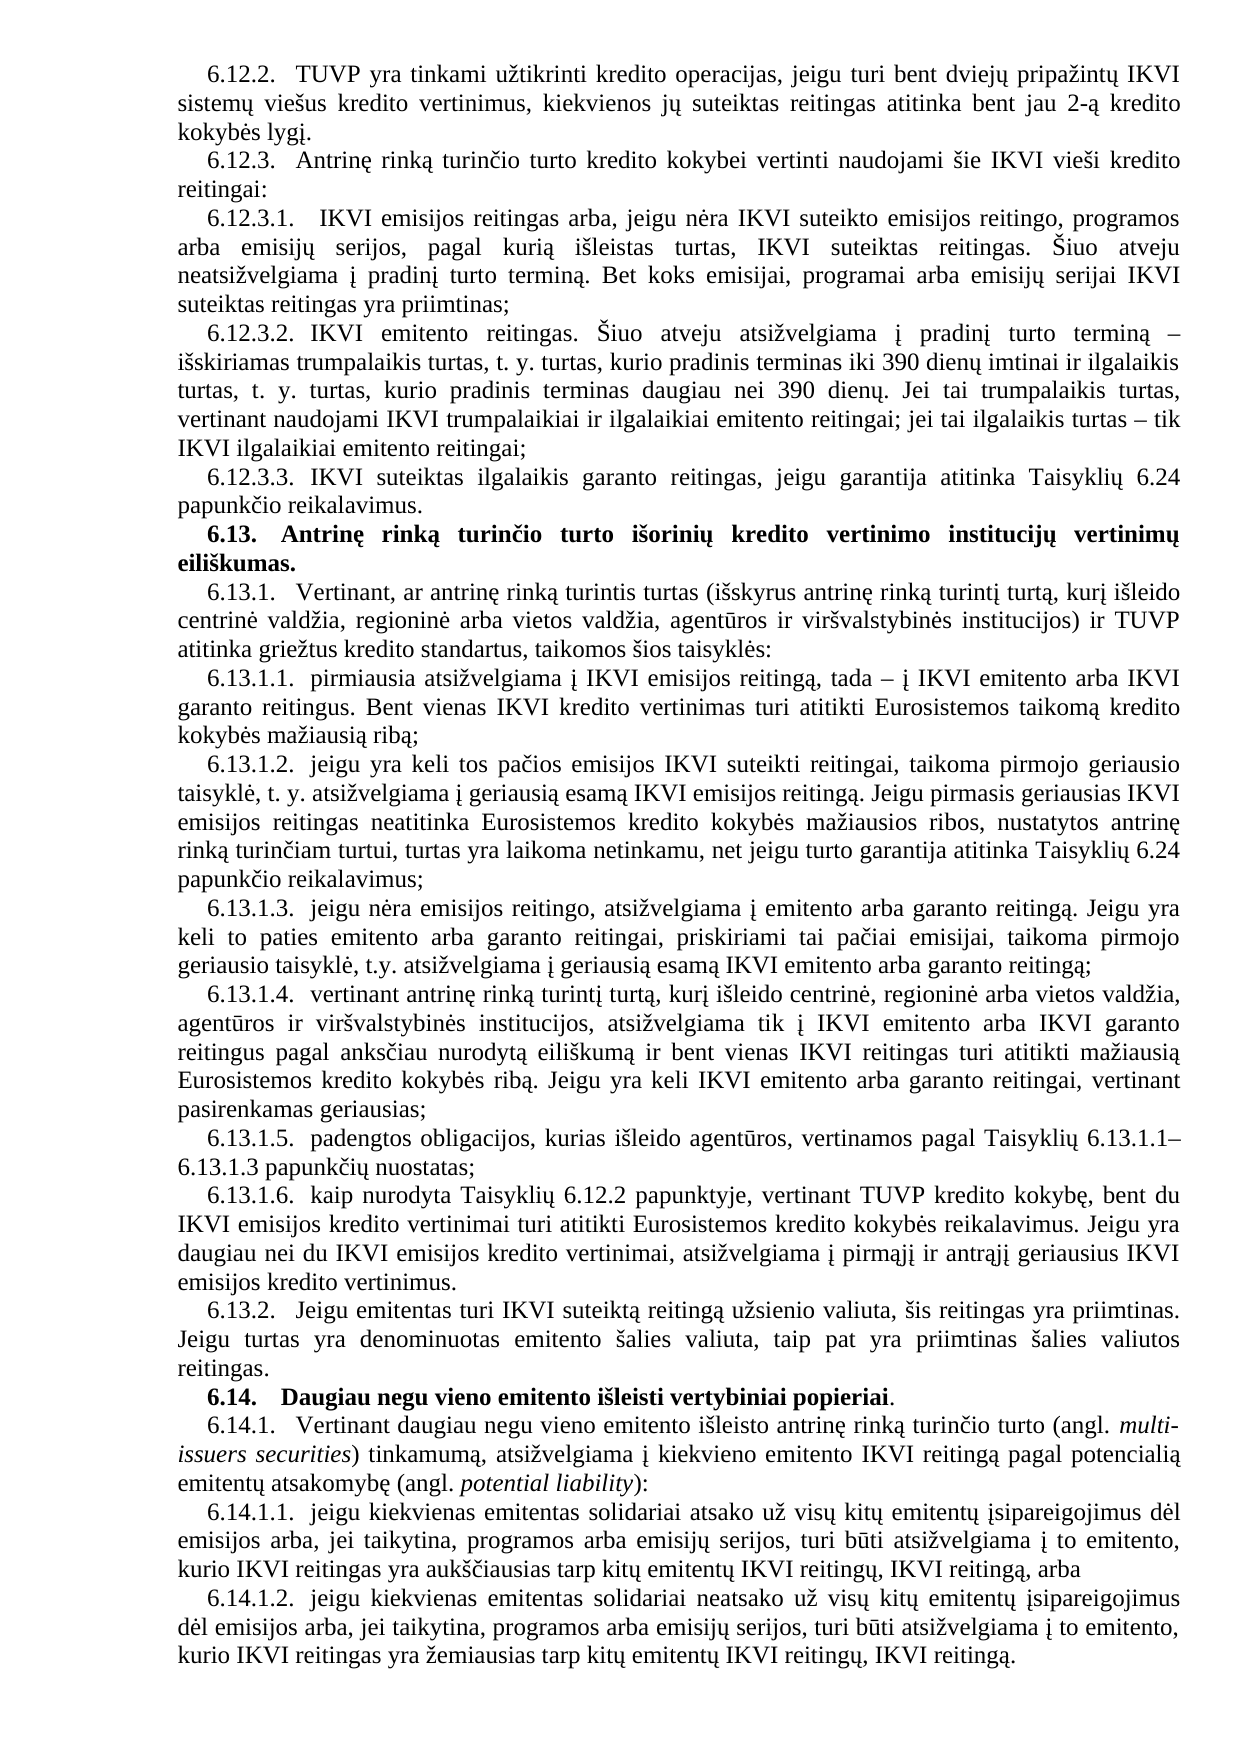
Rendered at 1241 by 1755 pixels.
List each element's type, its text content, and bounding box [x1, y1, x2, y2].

text 6.14.1.1. jeigu kiekvienas emitentas solidariai atsako už visų kitų emitentų įsipareigojimus dėl emisijos arba, jei taikytina, programos arba emisijų serijos, turi būti atsižvelgiama į to emitento, kurio IKVI reitingas yra aukščiausias tarp kitų emitentų IKVI reitingų, IKVI reitingą, arba [177, 1497, 1181, 1583]
text 6.13.1.6. kaip nurodyta Taisyklių 6.12.2 papunktyje, vertinant TUVP kredito kokybę, bent du IKVI emisijos kredito vertinimai turi atitikti Eurosistemos kredito kokybės reikalavimus. Jeigu yra daugiau nei du IKVI emisijos kredito vertinimai, atsižvelgiama į pirmąjį ir antrąjį geriausius IKVI emisijos kredito vertinimus. [177, 1180, 1181, 1295]
text 6.12.3.3. IKVI suteiktas ilgalaikis garanto reitingas, jeigu garantija atitinka Taisyklių 6.24 papunkčio reikalavimus. [177, 462, 1181, 519]
text 6.14. Daugiau negu vieno emitento išleisti vertybiniai popieriai. [177, 1382, 1181, 1410]
text 6.13.1.3. jeigu nėra emisijos reitingo, atsižvelgiama į emitento arba garanto reitingą. Jeigu yra keli to paties emitento arba garanto reitingai, priskiriami tai pačiai emisijai, taikoma pirmojo geriausio taisyklė, t.y. atsižvelgiama į geriausią esamą IKVI emitento arba garanto reitingą; [177, 893, 1181, 979]
text 6.13.1. Vertinant, ar antrinę rinką turintis turtas (išskyrus antrinę rinką turintį turtą, kurį išleido centrinė valdžia, regioninė arba vietos valdžia, agentūros ir viršvalstybinės institucijos) ir TUVP atitinka griežtus kredito standartus, taikomos šios taisyklės: [177, 577, 1181, 663]
text 6.12.3. Antrinę rinką turinčio turto kredito kokybei vertinti naudojami šie IKVI vieši kredito reitingai: [177, 145, 1181, 203]
text 6.13.2. Jeigu emitentas turi IKVI suteiktą reitingą užsienio valiuta, šis reitingas yra priimtinas. Jeigu turtas yra denominuotas emitento šalies valiuta, taip pat yra priimtinas šalies valiutos reitingas. [177, 1295, 1181, 1382]
text 6.13.1.4. vertinant antrinę rinką turintį turtą, kurį išleido centrinė, regioninė arba vietos valdžia, agentūros ir viršvalstybinės institucijos, atsižvelgiama tik į IKVI emitento arba IKVI garanto reitingus pagal anksčiau nurodytą eiliškumą ir bent vienas IKVI reitingas turi atitikti mažiausią Eurosistemos kredito kokybės ribą. Jeigu yra keli IKVI emitento arba garanto reitingai, vertinant pasirenkamas geriausias; [177, 979, 1181, 1123]
text 6.12.3.1. IKVI emisijos reitingas arba, jeigu nėra IKVI suteikto emisijos reitingo, programos arba emisijų serijos, pagal kurią išleistas turtas, IKVI suteiktas reitingas. Šiuo atveju neatsižvelgiama į pradinį turto terminą. Bet koks emisijai, programai arba emisijų serijai IKVI suteiktas reitingas yra priimtinas; [177, 203, 1181, 318]
text 6.13.1.1. pirmiausia atsižvelgiama į IKVI emisijos reitingą, tada – į IKVI emitento arba IKVI garanto reitingus. Bent vienas IKVI kredito vertinimas turi atitikti Eurosistemos taikomą kredito kokybės mažiausią ribą; [177, 663, 1181, 749]
text 6.13.1.2. jeigu yra keli tos pačios emisijos IKVI suteikti reitingai, taikoma pirmojo geriausio taisyklė, t. y. atsižvelgiama į geriausią esamą IKVI emisijos reitingą. Jeigu pirmasis geriausias IKVI emisijos reitingas neatitinka Eurosistemos kredito kokybės mažiausios ribos, nustatytos antrinę rinką turinčiam turtui, turtas yra laikoma netinkamu, net jeigu turto garantija atitinka Taisyklių 6.24 papunkčio reikalavimus; [177, 749, 1181, 893]
text 6.12.3.2. IKVI emitento reitingas. Šiuo atveju atsižvelgiama į pradinį turto terminą – išskiriamas trumpalaikis turtas, t. y. turtas, kurio pradinis terminas iki 390 dienų imtinai ir ilgalaikis turtas, t. y. turtas, kurio pradinis terminas daugiau nei 390 dienų. Jei tai trumpalaikis turtas, vertinant naudojami IKVI trumpalaikiai ir ilgalaikiai emitento reitingai; jei tai ilgalaikis turtas – tik IKVI ilgalaikiai emitento reitingai; [177, 318, 1181, 462]
text 6.14.1. Vertinant daugiau negu vieno emitento išleisto antrinę rinką turinčio turto (angl. multi-issuers securities) tinkamumą, atsižvelgiama į kiekvieno emitento IKVI reitingą pagal potencialią emitentų atsakomybę (angl. potential liability): [177, 1410, 1181, 1497]
text 6.13. Antrinę rinką turinčio turto išorinių kredito vertinimo institucijų vertinimų eiliškumas. [177, 519, 1181, 577]
text 6.12.2. TUVP yra tinkami užtikrinti kredito operacijas, jeigu turi bent dviejų pripažintų IKVI sistemų viešus kredito vertinimus, kiekvienos jų suteiktas reitingas atitinka bent jau 2-ą kredito kokybės lygį. [177, 59, 1181, 145]
text 6.14.1.2. jeigu kiekvienas emitentas solidariai neatsako už visų kitų emitentų įsipareigojimus dėl emisijos arba, jei taikytina, programos arba emisijų serijos, turi būti atsižvelgiama į to emitento, kurio IKVI reitingas yra žemiausias tarp kitų emitentų IKVI reitingų, IKVI reitingą. [177, 1583, 1181, 1669]
text 6.13.1.5. padengtos obligacijos, kurias išleido agentūros, vertinamos pagal Taisyklių 6.13.1.1–6.13.1.3 papunkčių nuostatas; [177, 1123, 1181, 1180]
